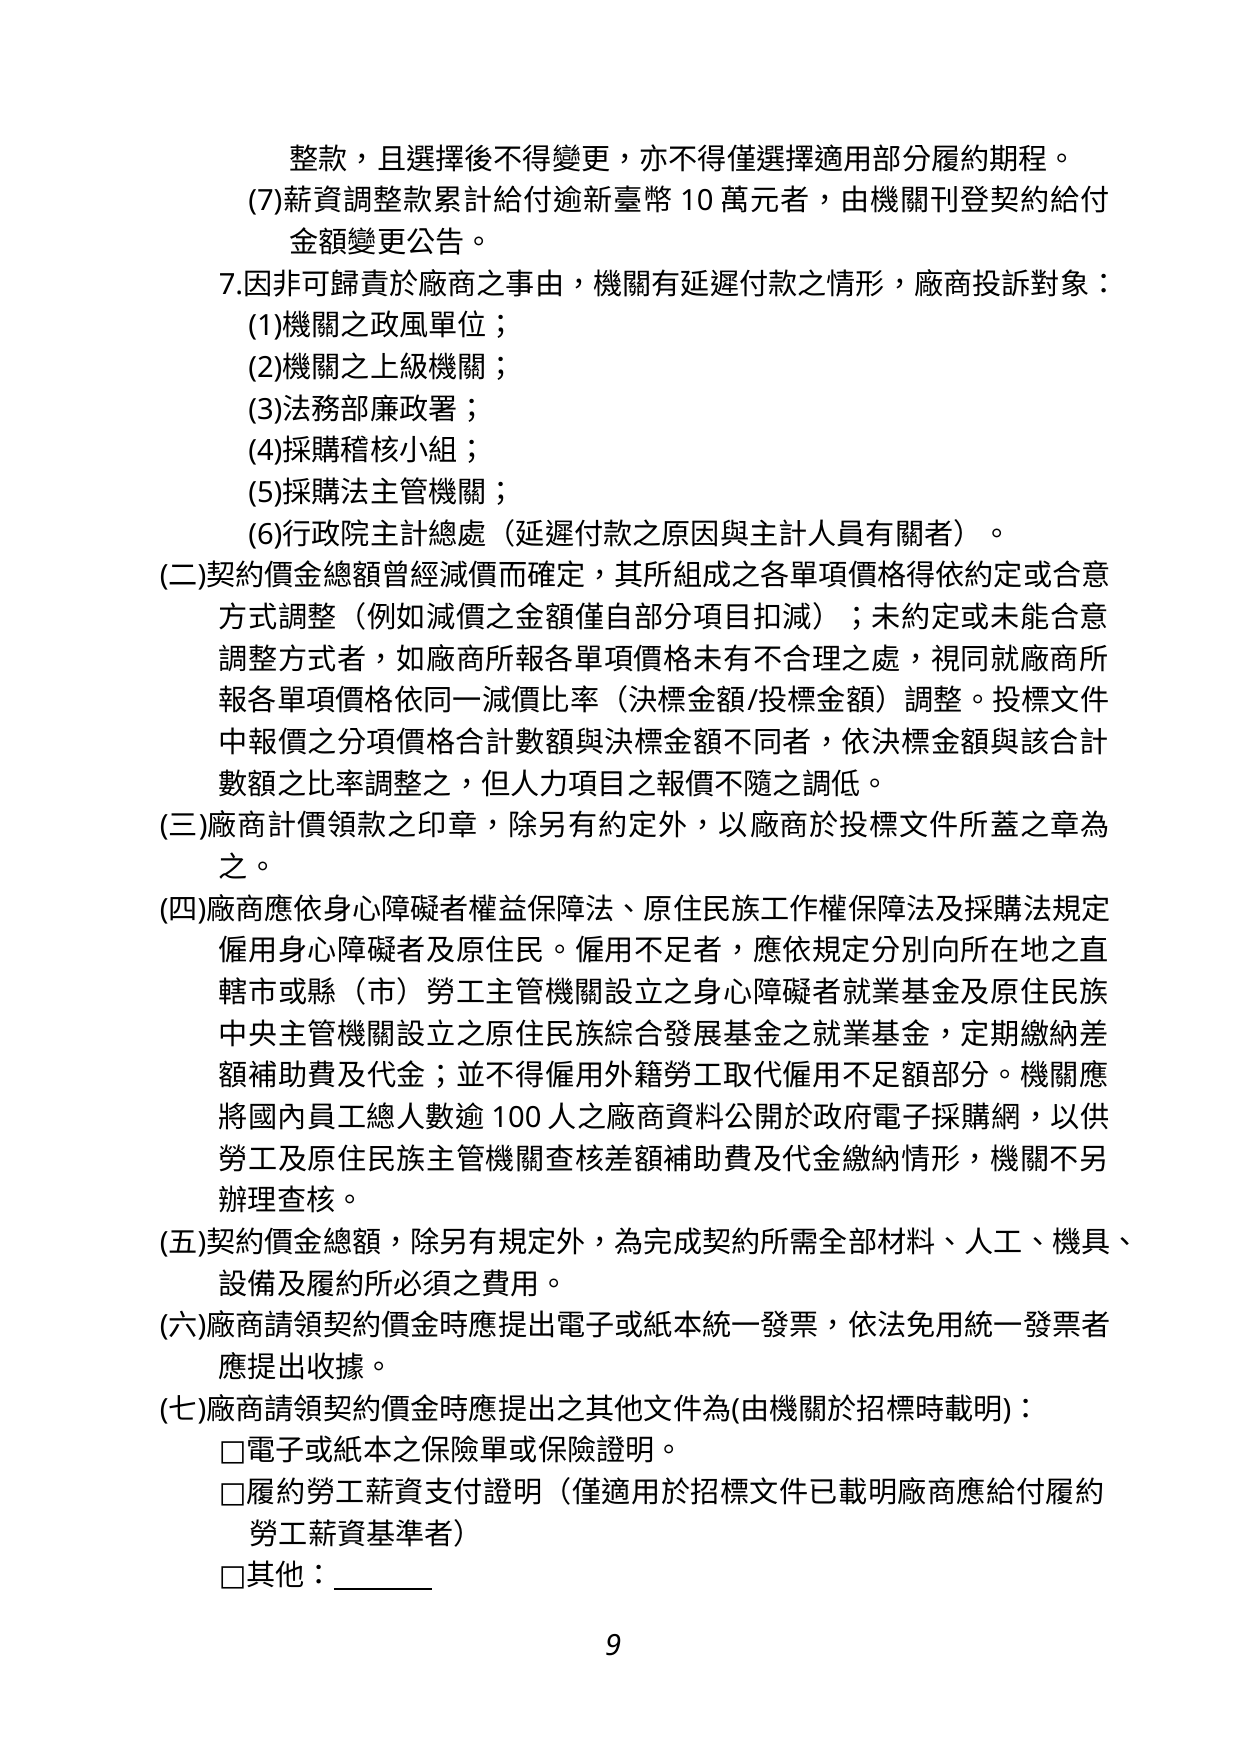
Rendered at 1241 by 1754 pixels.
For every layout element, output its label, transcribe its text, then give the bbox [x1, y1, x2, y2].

text (6)行政院主計總處（延遲付款之原因與主計人員有關者）。 [248, 511, 1110, 552]
text □電子或紙本之保險單或保險證明。 [218, 1427, 1104, 1469]
text (5)採購法主管機關； [248, 469, 1110, 511]
text 整款，且選擇後不得變更，亦不得僅選擇適用部分履約期程。 [248, 136, 1110, 177]
text (7)薪資調整款累計給付逾新臺幣10萬元者，由機關刊登契約給付金額變更公告。 [248, 177, 1110, 261]
text (2)機關之上級機關； [248, 344, 1110, 386]
text (二)契約價金總額曾經減價而確定，其所組成之各單項價格得依約定或合意方式調整（例如減價之金額僅自部分項目扣減）；未約定或未能合意調整方式者，如廠商所報各單項價格未有不合理之處，視同就廠商所報各單項價格依同一減價比率（決標金額/投標金額）調整。投標文件中報價之分項價格合計數額與決標金額不同者，依決標金額與該合計數額之比率調整之，但人力項目之報價不隨之調低。 [159, 552, 1110, 802]
text (4)採購稽核小組； [248, 427, 1110, 469]
text □其他： [218, 1552, 1104, 1594]
text (五)契約價金總額，除另有規定外，為完成契約所需全部材料、人工、機具、設備及履約所必須之費用。 [159, 1219, 1110, 1302]
text □履約勞工薪資支付證明（僅適用於招標文件已載明廠商應給付履約勞工薪資基準者） [218, 1469, 1104, 1552]
text 7.因非可歸責於廠商之事由，機關有延遲付款之情形，廠商投訴對象： [218, 261, 1110, 302]
text (3)法務部廉政署； [248, 386, 1110, 427]
text (四)廠商應依身心障礙者權益保障法、原住民族工作權保障法及採購法規定僱用身心障礙者及原住民。僱用不足者，應依規定分別向所在地之直轄市或縣（市）勞工主管機關設立之身心障礙者就業基金及原住民族中央主管機關設立之原住民族綜合發展基金之就業基金，定期繳納差額補助費及代金；並不得僱用外籍勞工取代僱用不足額部分。機關應將國內員工總人數逾100人之廠商資料公開於政府電子採購網，以供勞工及原住民族主管機關查核差額補助費及代金繳納情形，機關不另辦理查核。 [159, 886, 1110, 1219]
text (六)廠商請領契約價金時應提出電子或紙本統一發票，依法免用統一發票者應提出收據。 [159, 1302, 1110, 1386]
text (三)廠商計價領款之印章，除另有約定外，以廠商於投標文件所蓋之章為之。 [159, 802, 1110, 886]
text (1)機關之政風單位； [248, 302, 1110, 344]
text (七)廠商請領契約價金時應提出之其他文件為(由機關於招標時載明)： [159, 1386, 1110, 1427]
